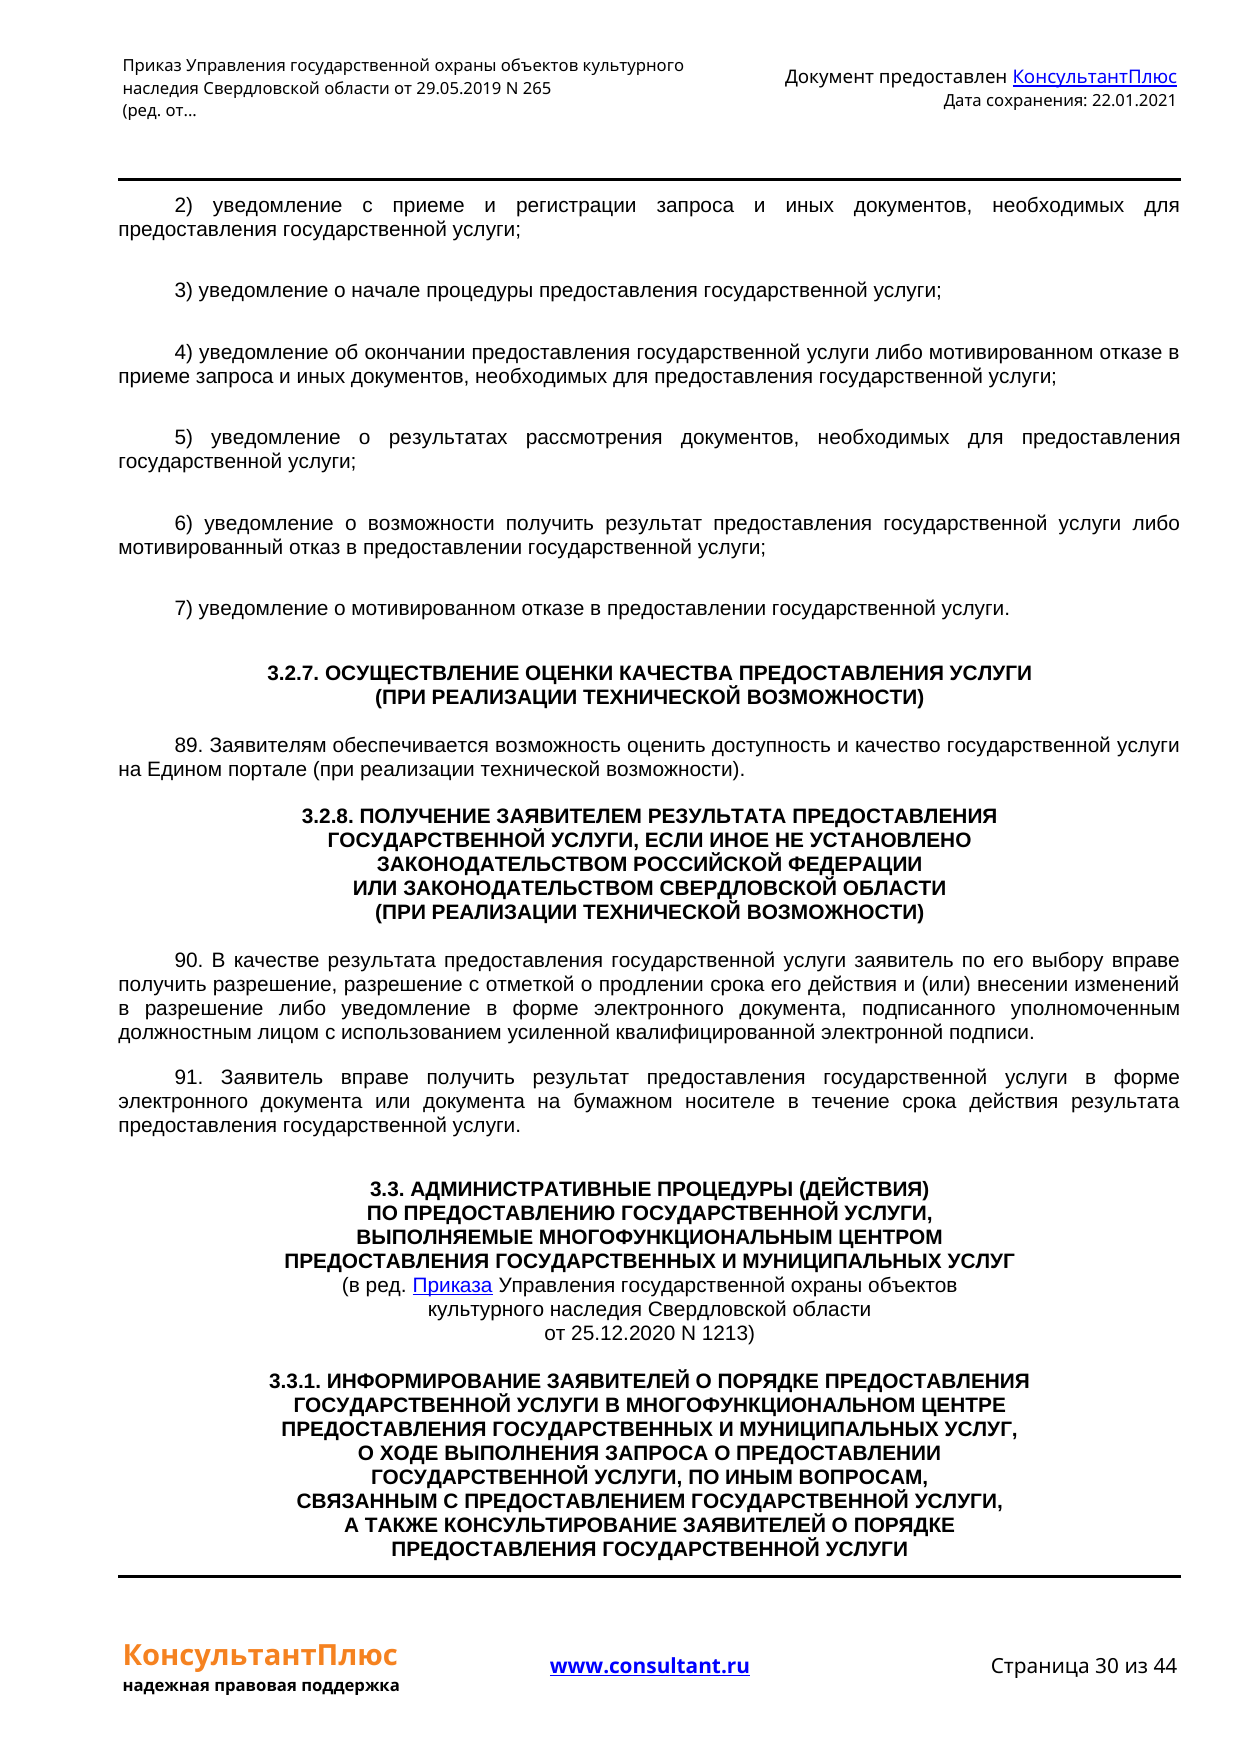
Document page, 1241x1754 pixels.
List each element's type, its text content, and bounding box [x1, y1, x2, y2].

text (в ред. Приказа Управления государственной охраны объектов [118, 1273, 1181, 1297]
title ПРЕДОСТАВЛЕНИЯ ГОСУДАРСТВЕННЫХ И МУНИЦИПАЛЬНЫХ УСЛУГ [118, 1249, 1181, 1273]
title СВЯЗАННЫМ С ПРЕДОСТАВЛЕНИЕМ ГОСУДАРСТВЕННОЙ УСЛУГИ, [118, 1489, 1181, 1513]
title ПРЕДОСТАВЛЕНИЯ ГОСУДАРСТВЕННОЙ УСЛУГИ [118, 1537, 1181, 1561]
title (ПРИ РЕАЛИЗАЦИИ ТЕХНИЧЕСКОЙ ВОЗМОЖНОСТИ) [118, 900, 1181, 924]
text 91. Заявитель вправе получить результат предоставления государственной услуги в форме электронного документа или документа на бумажном носителе в течение срока действия результата предоставления государственной услуги. [118, 1065, 1181, 1137]
title 3.3.1. ИНФОРМИРОВАНИЕ ЗАЯВИТЕЛЕЙ О ПОРЯДКЕ ПРЕДОСТАВЛЕНИЯ [118, 1369, 1181, 1393]
title ИЛИ ЗАКОНОДАТЕЛЬСТВОМ СВЕРДЛОВСКОЙ ОБЛАСТИ [118, 876, 1181, 900]
text 2) уведомление с приеме и регистрации запроса и иных документов, необходимых для предоставления государственной услуги; [118, 193, 1181, 241]
text 3) уведомление о начале процедуры предоставления государственной услуги; [118, 278, 1181, 302]
text от 25.12.2020 N 1213) [118, 1321, 1181, 1345]
title ПО ПРЕДОСТАВЛЕНИЮ ГОСУДАРСТВЕННОЙ УСЛУГИ, [118, 1201, 1181, 1225]
title ГОСУДАРСТВЕННОЙ УСЛУГИ, ПО ИНЫМ ВОПРОСАМ, [118, 1465, 1181, 1489]
title 3.2.7. ОСУЩЕСТВЛЕНИЕ ОЦЕНКИ КАЧЕСТВА ПРЕДОСТАВЛЕНИЯ УСЛУГИ [118, 661, 1181, 684]
text 90. В качестве результата предоставления государственной услуги заявитель по его выбору вправе получить разрешение, разрешение с отметкой о продлении срока его действия и (или) внесении изменений в разрешение либо уведомление в форме электронного документа, подписанного уполномоченным должностным лицом с использованием усиленной квалифицированной электронной подписи. [118, 948, 1181, 1044]
text 5) уведомление о результатах рассмотрения документов, необходимых для предоставления государственной услуги; [118, 425, 1181, 473]
title (ПРИ РЕАЛИЗАЦИИ ТЕХНИЧЕСКОЙ ВОЗМОЖНОСТИ) [118, 684, 1181, 708]
text 4) уведомление об окончании предоставления государственной услуги либо мотивированном отказе в приеме запроса и иных документов, необходимых для предоставления государственной услуги; [118, 340, 1181, 388]
text культурного наследия Свердловской области [118, 1297, 1181, 1321]
title 3.3. АДМИНИСТРАТИВНЫЕ ПРОЦЕДУРЫ (ДЕЙСТВИЯ) [118, 1177, 1181, 1201]
text 7) уведомление о мотивированном отказе в предоставлении государственной услуги. [118, 596, 1181, 620]
title ЗАКОНОДАТЕЛЬСТВОМ РОССИЙСКОЙ ФЕДЕРАЦИИ [118, 852, 1181, 876]
title 3.2.8. ПОЛУЧЕНИЕ ЗАЯВИТЕЛЕМ РЕЗУЛЬТАТА ПРЕДОСТАВЛЕНИЯ [118, 804, 1181, 828]
title ГОСУДАРСТВЕННОЙ УСЛУГИ В МНОГОФУНКЦИОНАЛЬНОМ ЦЕНТРЕ [118, 1393, 1181, 1417]
title ВЫПОЛНЯЕМЫЕ МНОГОФУНКЦИОНАЛЬНЫМ ЦЕНТРОМ [118, 1225, 1181, 1249]
text 6) уведомление о возможности получить результат предоставления государственной услуги либо мотивированный отказ в предоставлении государственной услуги; [118, 511, 1181, 558]
title ПРЕДОСТАВЛЕНИЯ ГОСУДАРСТВЕННЫХ И МУНИЦИПАЛЬНЫХ УСЛУГ, [118, 1417, 1181, 1441]
title ГОСУДАРСТВЕННОЙ УСЛУГИ, ЕСЛИ ИНОЕ НЕ УСТАНОВЛЕНО [118, 828, 1181, 852]
text 89. Заявителям обеспечивается возможность оценить доступность и качество государственной услуги на Едином портале (при реализации технической возможности). [118, 732, 1181, 780]
title А ТАКЖЕ КОНСУЛЬТИРОВАНИЕ ЗАЯВИТЕЛЕЙ О ПОРЯДКЕ [118, 1513, 1181, 1537]
title О ХОДЕ ВЫПОЛНЕНИЯ ЗАПРОСА О ПРЕДОСТАВЛЕНИИ [118, 1441, 1181, 1465]
